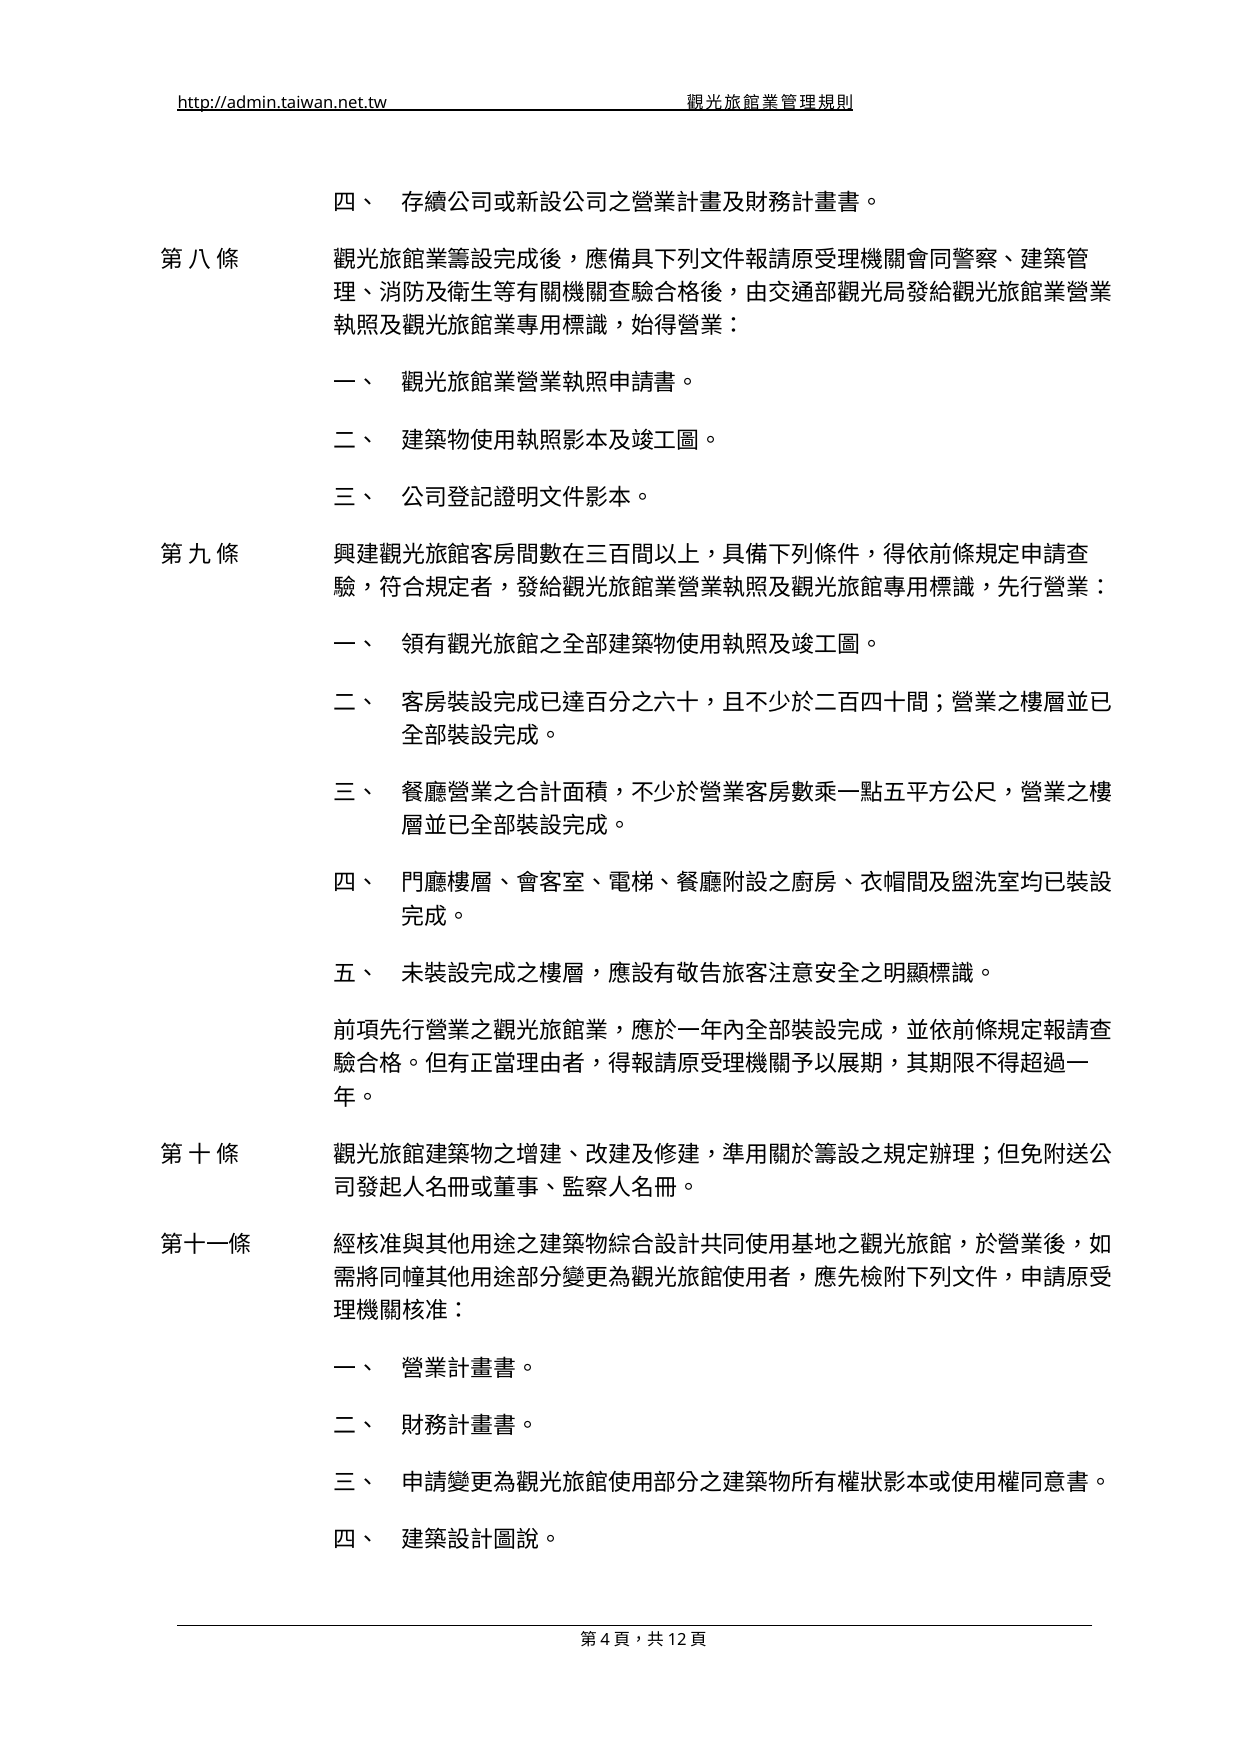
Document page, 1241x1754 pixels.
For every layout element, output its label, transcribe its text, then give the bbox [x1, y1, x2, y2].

table_cell 餐廳營業之合計面積，不少於營業客房數乘一點五平方公尺，營業之樓層並已全部裝設完成。 [400, 762, 1133, 852]
table_cell 一、 [332, 614, 400, 671]
table_cell 營業計畫書。 [400, 1338, 1133, 1395]
table_cell [159, 943, 332, 1000]
table_cell 三、 [332, 1452, 400, 1509]
table_cell [159, 1338, 332, 1395]
table_cell 二、 [332, 410, 400, 467]
table_cell 三、 [332, 762, 400, 852]
table_cell 第 十 條 [159, 1124, 332, 1214]
table_cell 四、 [332, 1509, 400, 1566]
table_cell 建築物使用執照影本及竣工圖。 [400, 410, 1133, 467]
table_cell [159, 467, 332, 524]
table_header [1152, 171, 1240, 1566]
table_cell 門廳樓層、會客室、電梯、餐廳附設之廚房、衣帽間及盥洗室均已裝設完成。 [400, 852, 1133, 943]
table_cell 第 八 條 [159, 229, 332, 352]
table_cell [159, 671, 332, 762]
table_cell 第十一條 [159, 1214, 332, 1338]
table_cell 第 九 條 [159, 524, 332, 614]
table_header [1133, 171, 1152, 1566]
table_cell 客房裝設完成已達百分之六十，且不少於二百四十間；營業之樓層並已全部裝設完成。 [400, 671, 1133, 762]
table_cell 未裝設完成之樓層，應設有敬告旅客注意安全之明顯標識。 [400, 943, 1133, 1000]
table_cell 一、 [332, 352, 400, 409]
table_cell 存續公司或新設公司之營業計畫及財務計畫書。 [400, 171, 1133, 229]
table_cell 一、 [332, 1338, 400, 1395]
table_cell 財務計畫書。 [400, 1395, 1133, 1452]
table_cell 興建觀光旅館客房間數在三百間以上，具備下列條件，得依前條規定申請查驗，符合規定者，發給觀光旅館業營業執照及觀光旅館專用標識，先行營業： [332, 524, 1133, 614]
table_cell [159, 1452, 332, 1509]
table_cell 觀光旅館業籌設完成後，應備具下列文件報請原受理機關會同警察、建築管理、消防及衛生等有關機關查驗合格後，由交通部觀光局發給觀光旅館業營業執照及觀光旅館業專用標識，始得營業： [332, 229, 1133, 352]
table_cell [159, 410, 332, 467]
table_cell [159, 852, 332, 943]
table_cell 觀光旅館建築物之增建、改建及修建，準用關於籌設之規定辦理；但免附送公司發起人名冊或董事、監察人名冊。 [332, 1124, 1133, 1214]
table_cell 四、 [332, 171, 400, 229]
table_cell [159, 762, 332, 852]
table_cell 申請變更為觀光旅館使用部分之建築物所有權狀影本或使用權同意書。 [400, 1452, 1133, 1509]
table_cell [159, 352, 332, 409]
table_cell 四、 [332, 852, 400, 943]
table_cell 觀光旅館業營業執照申請書。 [400, 352, 1133, 409]
table_cell [159, 1395, 332, 1452]
table_cell 五、 [332, 943, 400, 1000]
table_cell 三、 [332, 467, 400, 524]
table_cell 公司登記證明文件影本。 [400, 467, 1133, 524]
table_cell [159, 614, 332, 671]
table_cell [159, 171, 332, 229]
table_cell [159, 1000, 332, 1123]
table_cell 建築設計圖說。 [400, 1509, 1133, 1566]
table_cell [159, 1509, 332, 1566]
table_cell 經核准與其他用途之建築物綜合設計共同使用基地之觀光旅館，於營業後，如需將同幢其他用途部分變更為觀光旅館使用者，應先檢附下列文件，申請原受理機關核准： [332, 1214, 1133, 1338]
table_cell 前項先行營業之觀光旅館業，應於一年內全部裝設完成，並依前條規定報請查驗合格。但有正當理由者，得報請原受理機關予以展期，其期限不得超過一年。 [332, 1000, 1133, 1123]
table_cell 二、 [332, 671, 400, 762]
table_cell 二、 [332, 1395, 400, 1452]
table_cell 領有觀光旅館之全部建築物使用執照及竣工圖。 [400, 614, 1133, 671]
